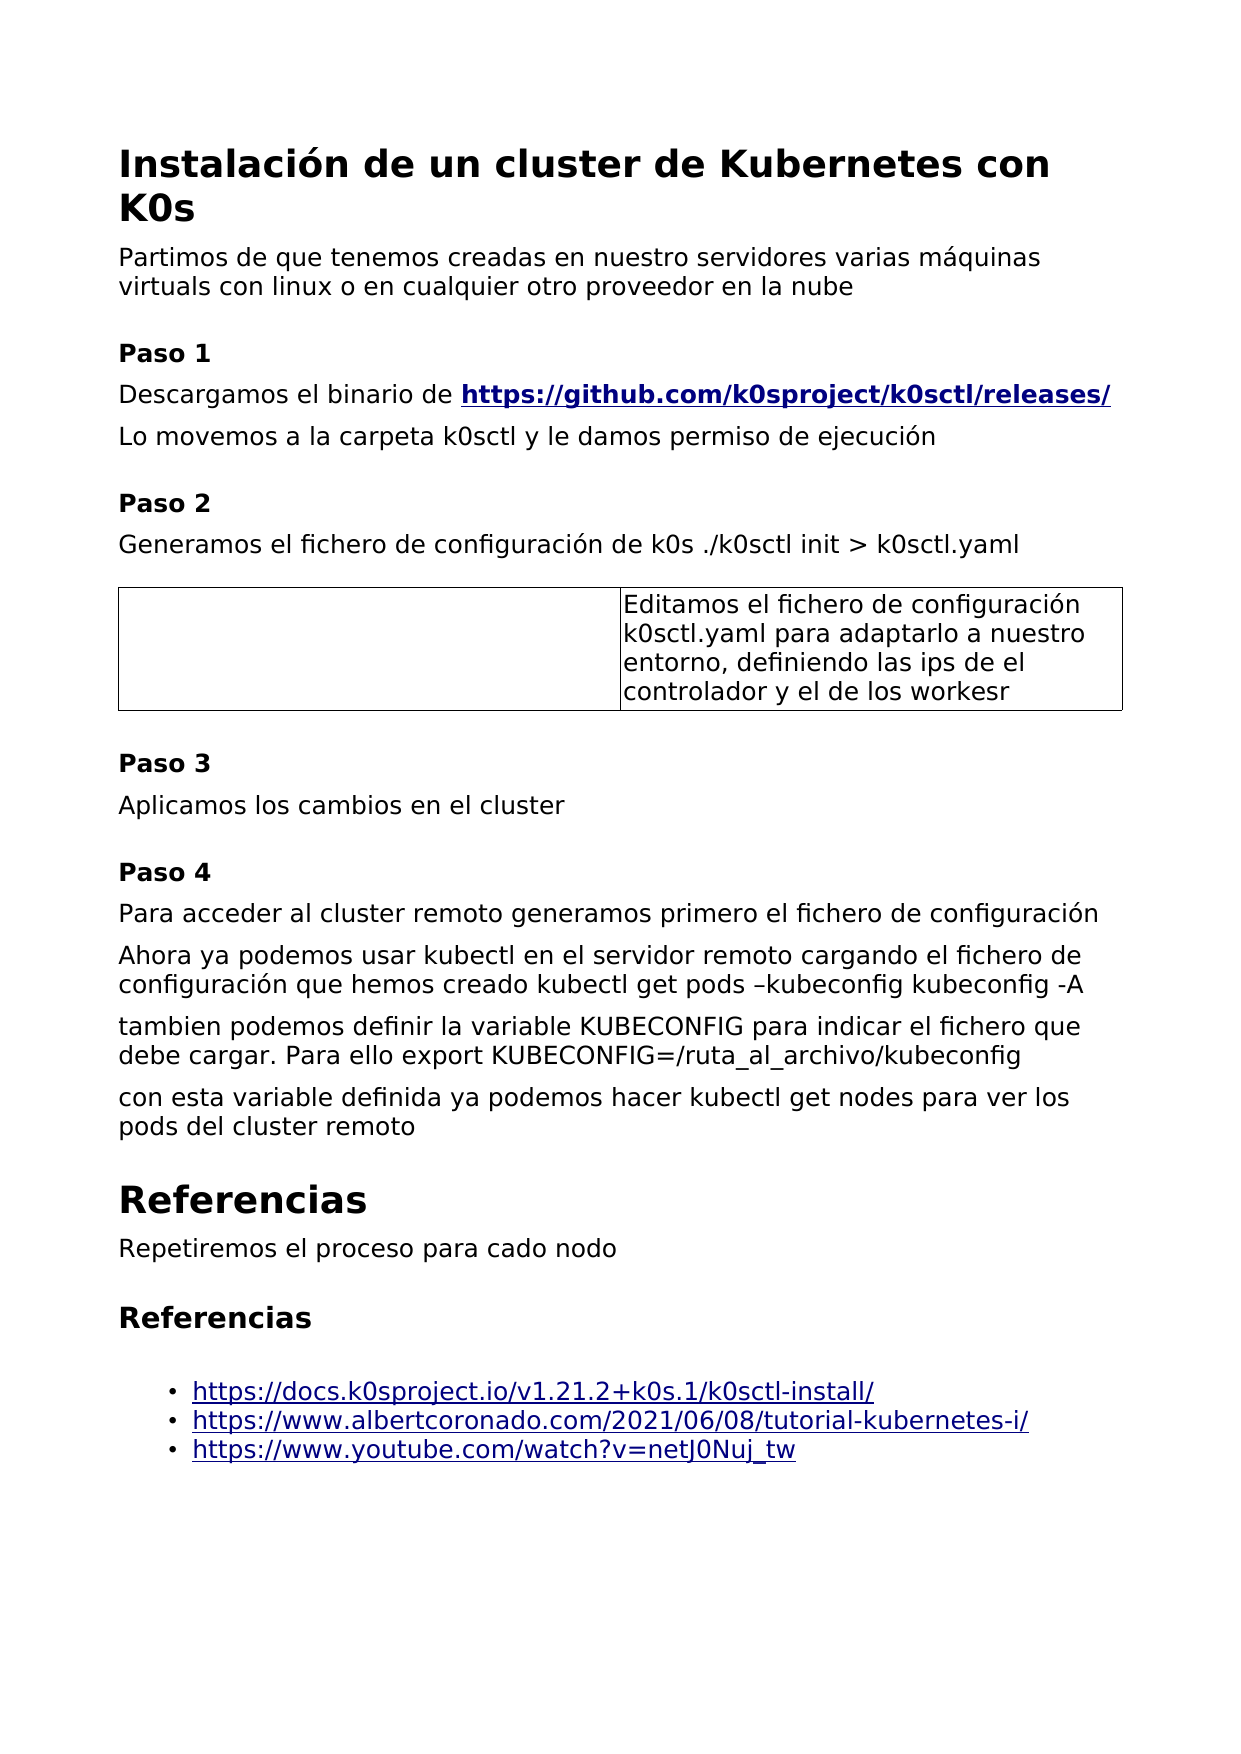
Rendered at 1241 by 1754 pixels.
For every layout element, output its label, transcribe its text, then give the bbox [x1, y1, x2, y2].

text tambien podemos definir la variable KUBECONFIG para indicar el fichero que debe cargar. Para ello export KUBECONFIG=/ruta_al_archivo/kubeconfig [118, 1012, 1122, 1070]
text Para acceder al cluster remoto generamos primero el fichero de configuración [118, 899, 1122, 928]
subtitle Paso 3 [118, 749, 1122, 778]
subtitle Referencias [118, 1301, 1122, 1335]
list https://www.youtube.com/watch?v=netJ0Nuj_tw [177, 1436, 1122, 1465]
text Descargamos el binario de https://github.com/k0sproject/k0sctl/releases/ [118, 380, 1122, 409]
text Ahora ya podemos usar kubectl en el servidor remoto cargando el fichero de configuración que hemos creado kubectl get pods –kubeconfig kubeconfig -A [118, 941, 1122, 999]
table_header [119, 588, 620, 709]
list https://www.albertcoronado.com/2021/06/08/tutorial-kubernetes-i/ [177, 1406, 1122, 1436]
list https://docs.k0sproject.io/v1.21.2+k0s.1/k0sctl-install/ [177, 1377, 1122, 1406]
subtitle Instalación de un cluster de Kubernetes con K0s [118, 143, 1122, 230]
text Partimos de que tenemos creadas en nuestro servidores varias máquinas virtuals con linux o en cualquier otro proveedor en la nube [118, 243, 1122, 301]
text con esta variable definida ya podemos hacer kubectl get nodes para ver los pods del cluster remoto [118, 1083, 1122, 1141]
text Lo movemos a la carpeta k0sctl y le damos permiso de ejecución [118, 422, 1122, 451]
text Aplicamos los cambios en el cluster [118, 791, 1122, 820]
subtitle Paso 2 [118, 489, 1122, 518]
subtitle Paso 1 [118, 339, 1122, 368]
subtitle Referencias [118, 1178, 1122, 1222]
subtitle Paso 4 [118, 858, 1122, 887]
table_header Editamos el fichero de configuración k0sctl.yaml para adaptarlo a nuestro entorno, definiendo las ips de el controlador y el de los workesr [621, 588, 1122, 709]
text Repetiremos el proceso para cado nodo [118, 1235, 1122, 1264]
text Generamos el fichero de configuración de k0s ./k0sctl init > k0sctl.yaml [118, 530, 1122, 559]
